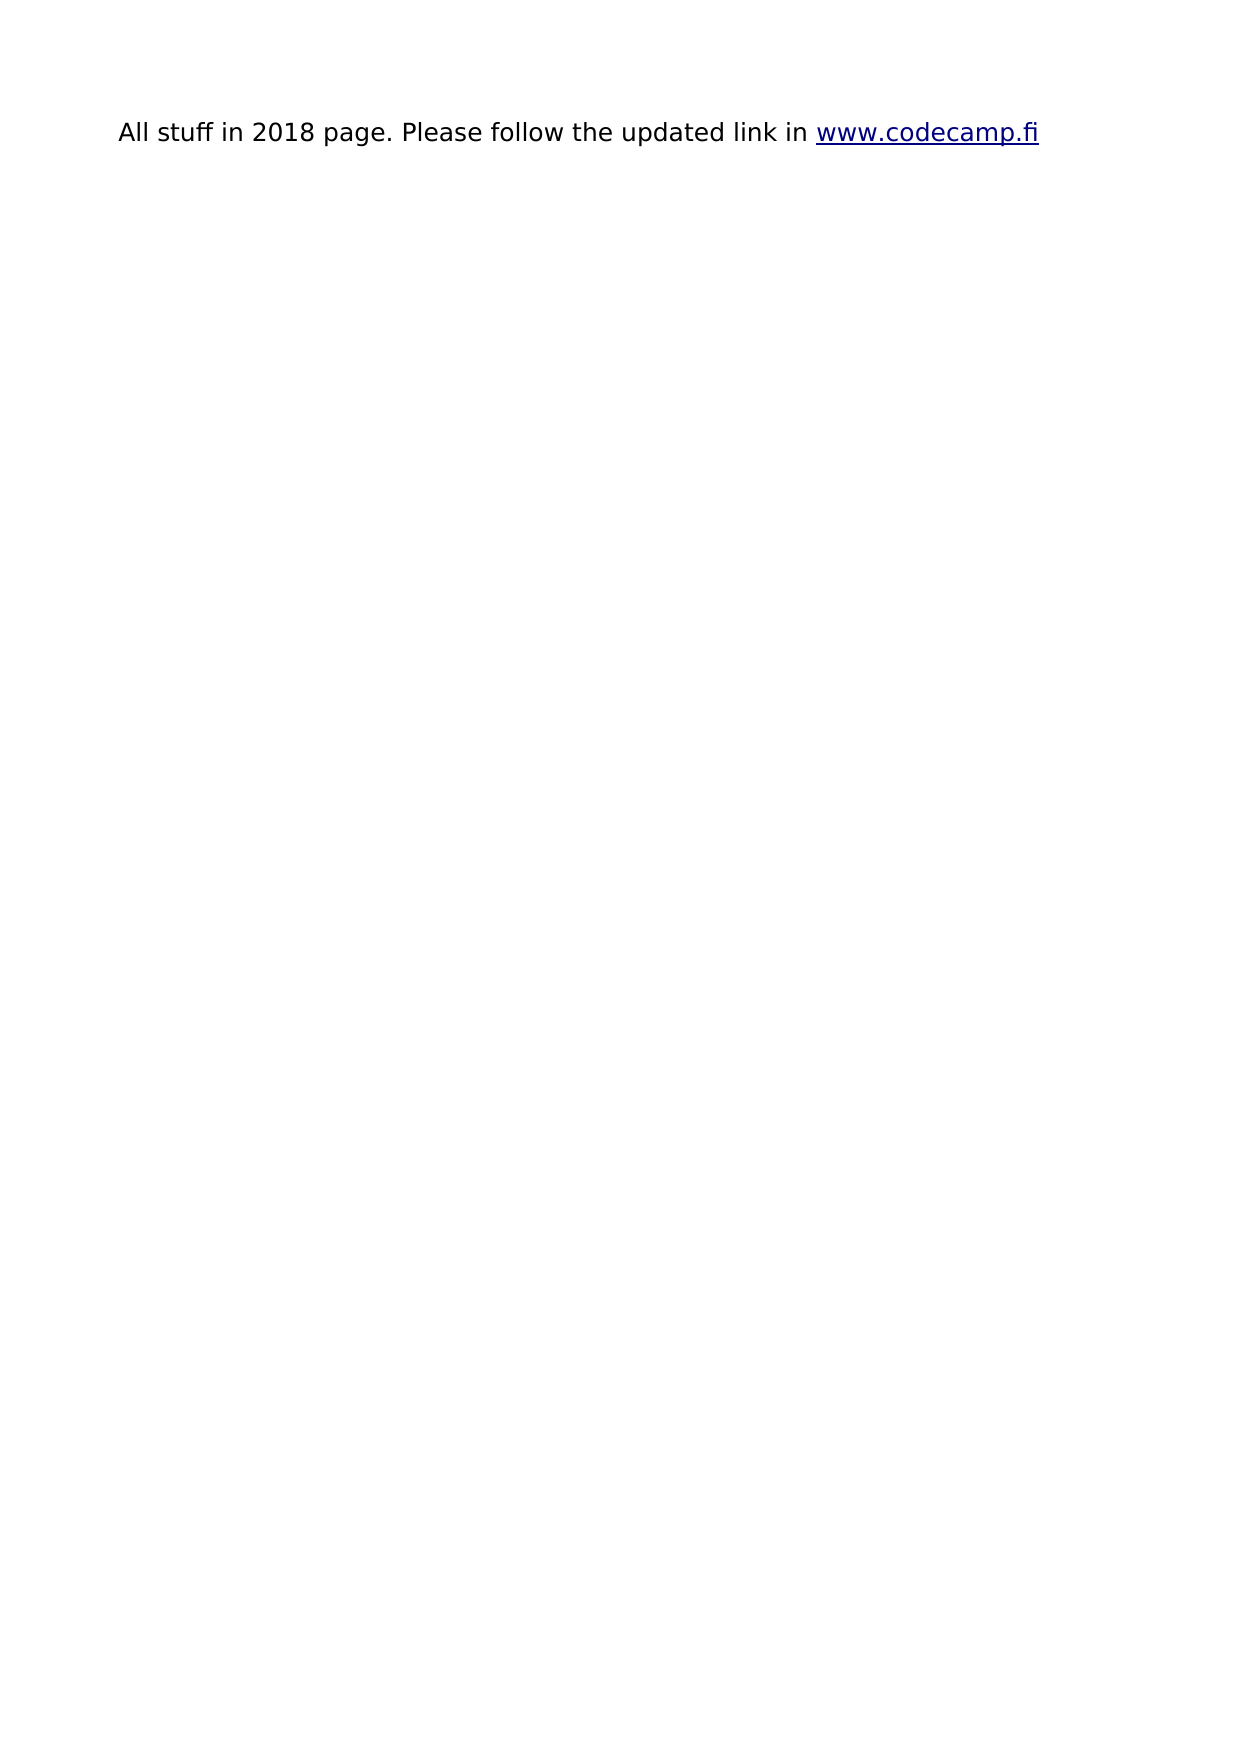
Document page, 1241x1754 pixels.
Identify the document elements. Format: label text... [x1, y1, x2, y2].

text All stuff in 2018 page. Please follow the updated link in www.codecamp.fi [118, 118, 1122, 147]
